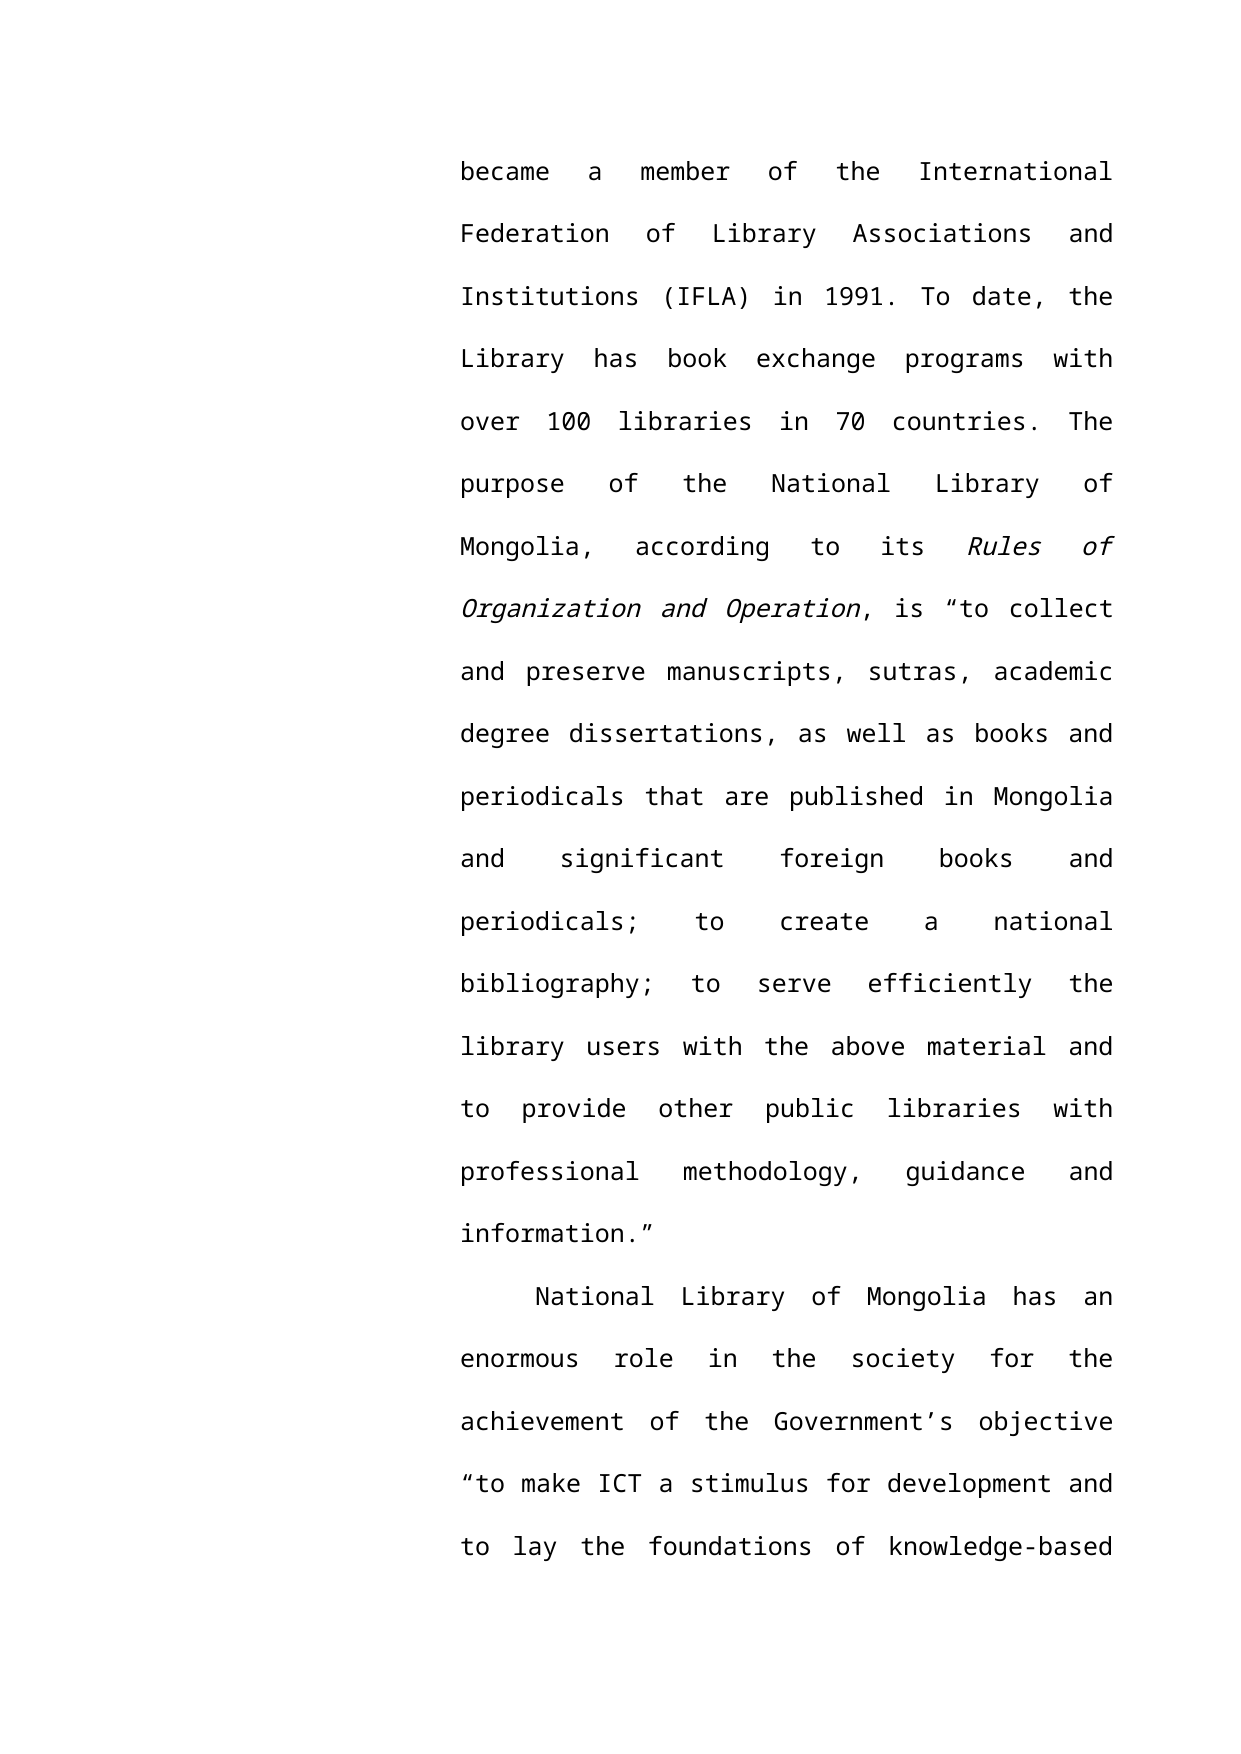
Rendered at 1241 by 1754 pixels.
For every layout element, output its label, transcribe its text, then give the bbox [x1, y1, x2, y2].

table_header 1.姓名 Khaidav CHILAAJAV 2.職稱 Director-general (館長) 3.單位 National Library of Mongolia (蒙古國家圖書館) 4.簡歷 MR. CHILAAJAV KHAIDAV (MSc.) (MBA.) PRESIDENT & CEO, WRITER’S UNION OF MONGOLIA CHAIRMAN OF THE NATIONAL COUNCIL OF THE MNB DIRECTOR OF THE NATIONAL LIBRARY OF MONGOLIA General information Full name CHILAAJAV Khaidav Date of birth November 07, 1967 Place of Birth Gobi-Altai Province, Mongolia Marital status Married Profession/ Qualification Poetry/Literature Foreign language ability Russian, English Education MA. Literature, Educational University, Mongolia, 2005 MSc., University of Agriculture, Mongolia, 1999 MBA., Academy of Management, Mongolia, 2000 BA. Journalism, National University of Mongolia, 1998 Work Experience Started as parliamentary correspondent at Mongolian National Radio in 1994 Editor-Interpreter at Mongolian National Radio, 1995 Editor-In-Chief, Youth Programming Department, Mongolian National Radio, 2000 Director, Mongolian Literature Publishing House, 2001 President & CEO, Writer’s Union of Mongolia, 2001 Board Member, “Mongolian Literature” newspaper, 2005 National Council Member, Mongolian National Broadcaster (MNB) – The National Public Radio and Television, 2005 Chairman of the Board, National Council, MNB, 2006 Member, Minister’s Council, Ministry of Education, Science and Culture, Mongolia, 2005 Director of Mongolian National Library , since 2010 to present Titles & Awards Cup Winner ‘Nairgiin Daaga’ - Poetry Festivals ‘1992 Special Prize Winner, ‘Crystal Cup’ -The Supreme Poetry Contest of Mongolia ‘1992 The Best Creative Work Winner, “Goo Maral” – The Grand Awards of Art & Culture Sector, Mongolia ’1997 Honor of Writer’s Union, Mongolia, 2005 Publications THE ALTAI MOON, 1994 I DO HAVE MY OWN NATIVE COUNTRY, 2001 BOOK FOR CHILDREN SERIES 1, 2, 3, 4, 5, 2002 MY VAST HOMELAND THE ALTAI, 2004 BIRDS THAT ARE FLYING BEYOND SKY HORIZON, 2005 THE NEW ROADS OF THE OLD WORLD, 2007 Songs of which lyrics are written by ‘NATIVE COUNTRY’ ‘I LOVE MY FATHER’ “KHANTAISHIR” ‘MONGOLIA-THE MELODIOUS COUNTRY’ ‘GREAT MONGOL EMPIRE’ etc., songs are well known amongst Mongolians. 5.演講主題 Future development trends of the National Library of Mongolia 6.演講摘要 National Library of Mongolia was founded in 1921 at the Academy of Sciences of Mongolia. Book exchanges between the Library and foreign libraries were initiated as early as 1924 and the Library became a member of the International Federation of Library Associations and Institutions (IFLA) in 1991. To date, the Library has book exchange programs with over 100 libraries in 70 countries. The purpose of the National Library of Mongolia, according to its Rules of Organization and Operation, is “to collect and preserve manuscripts, sutras, academic degree dissertations, as well as books and periodicals that are published in Mongolia and significant foreign books and periodicals; to create a national bibliography; to serve efficiently the library users with the above material and to provide other public libraries with professional methodology, guidance and information.” National Library of Mongolia has an enormous role in the society for the achievement of the Government’s objective “to make ICT a stimulus for development and to lay the foundations of knowledge-based society”. However, the National Library of Mongolia today is facing major challenges in collecting information and knowledge resources and in delivering them to the users in reliable, accessible, convenient and economical ways. National Library sets out the four main priorities in the future. Content and Access In collecting and enriching its content in, the National Library of Mongolia will give priority to: users’ needs and demands; improving the quality of the print based content and collecting electronic content and providing access to it; ensuring long-term and reliable storage, preservation and dissemination. Given the above priorities, major jobs will be done to renew and enrich the content. Specifically, the Library will collect and provide access to: rare and valuable books and ancient manuscripts contemporary print based and digital material, including the digital resources in Mongolian foreign books and journals relating to Mongolian studies works and publications by Nobel laureates works and publications of the latest scientific advancements and breakthroughs electronic database relating to sciences and research. Users and Partnership Needs and demands of the users will be carefully studied, which will enable the Library to improve the quality of the present collections, services and deliver new services. As a result, the Library will acquire new users, such as: scientific researchers in various disciplines disabled individuals vulnerable social groups (including individuals in remote locations, artisan miners, migrant workers) individuals in specific institutions (such as prisons or hospitals) In addition, value-added and fee-based services will be specially developed for and offered to businesses, small and medium enterprises, mining companies and tourists. Digital Library The Digital Library project will comprise two components: software and content. The content will be in the electronic format. Electronic copies of printed materials, when possible, will be also delivered through the Digital Library. The Digital Library will be able to provide readers with a wide range of high quality electronic databases. Implementation of this digital library strategy will require: securing legal regulations (digital content management) technology and equipment upgrading (information technology infrastructure) creation of information safety environment human capacity building Human Resource The present human resources of the Library comprise professionals trained in the former USSR during the socialist period and have not been adequately re-trained or updated regarding the skills needed for using modern technologies; applying such technologies to library services and collecting, processing and disseminating digital contents. Language skills and competence in the staff is limited to Mongolian, Tibetan, Russian, Korean and Chinese. To secure the human capacity required for the new organization and structure, the Library is planning to: systematically cover the present staff in re/trainings to build the needed capacity; prepare a proposal for improvements in the curriculum of training of the future staff and submit it to the Ministry of Education, Culture and Sciences; collaborate with professional training institutions and schools in such efforts; implement a policy to employ professionals from information technology, foreign languages and other relevant and desired fields; employ talented, experienced human resources specialists and business managers on short-term contracts for specific projects; acquire skills from such professionals through collaboration; employ foreign experts and consultants; provide the staff with economic benefits and a rewarding environment to encourage long-term, sustained employment and commitment. [458, 127, 1115, 1568]
table_header [125, 127, 449, 1568]
table_header [449, 127, 458, 1568]
